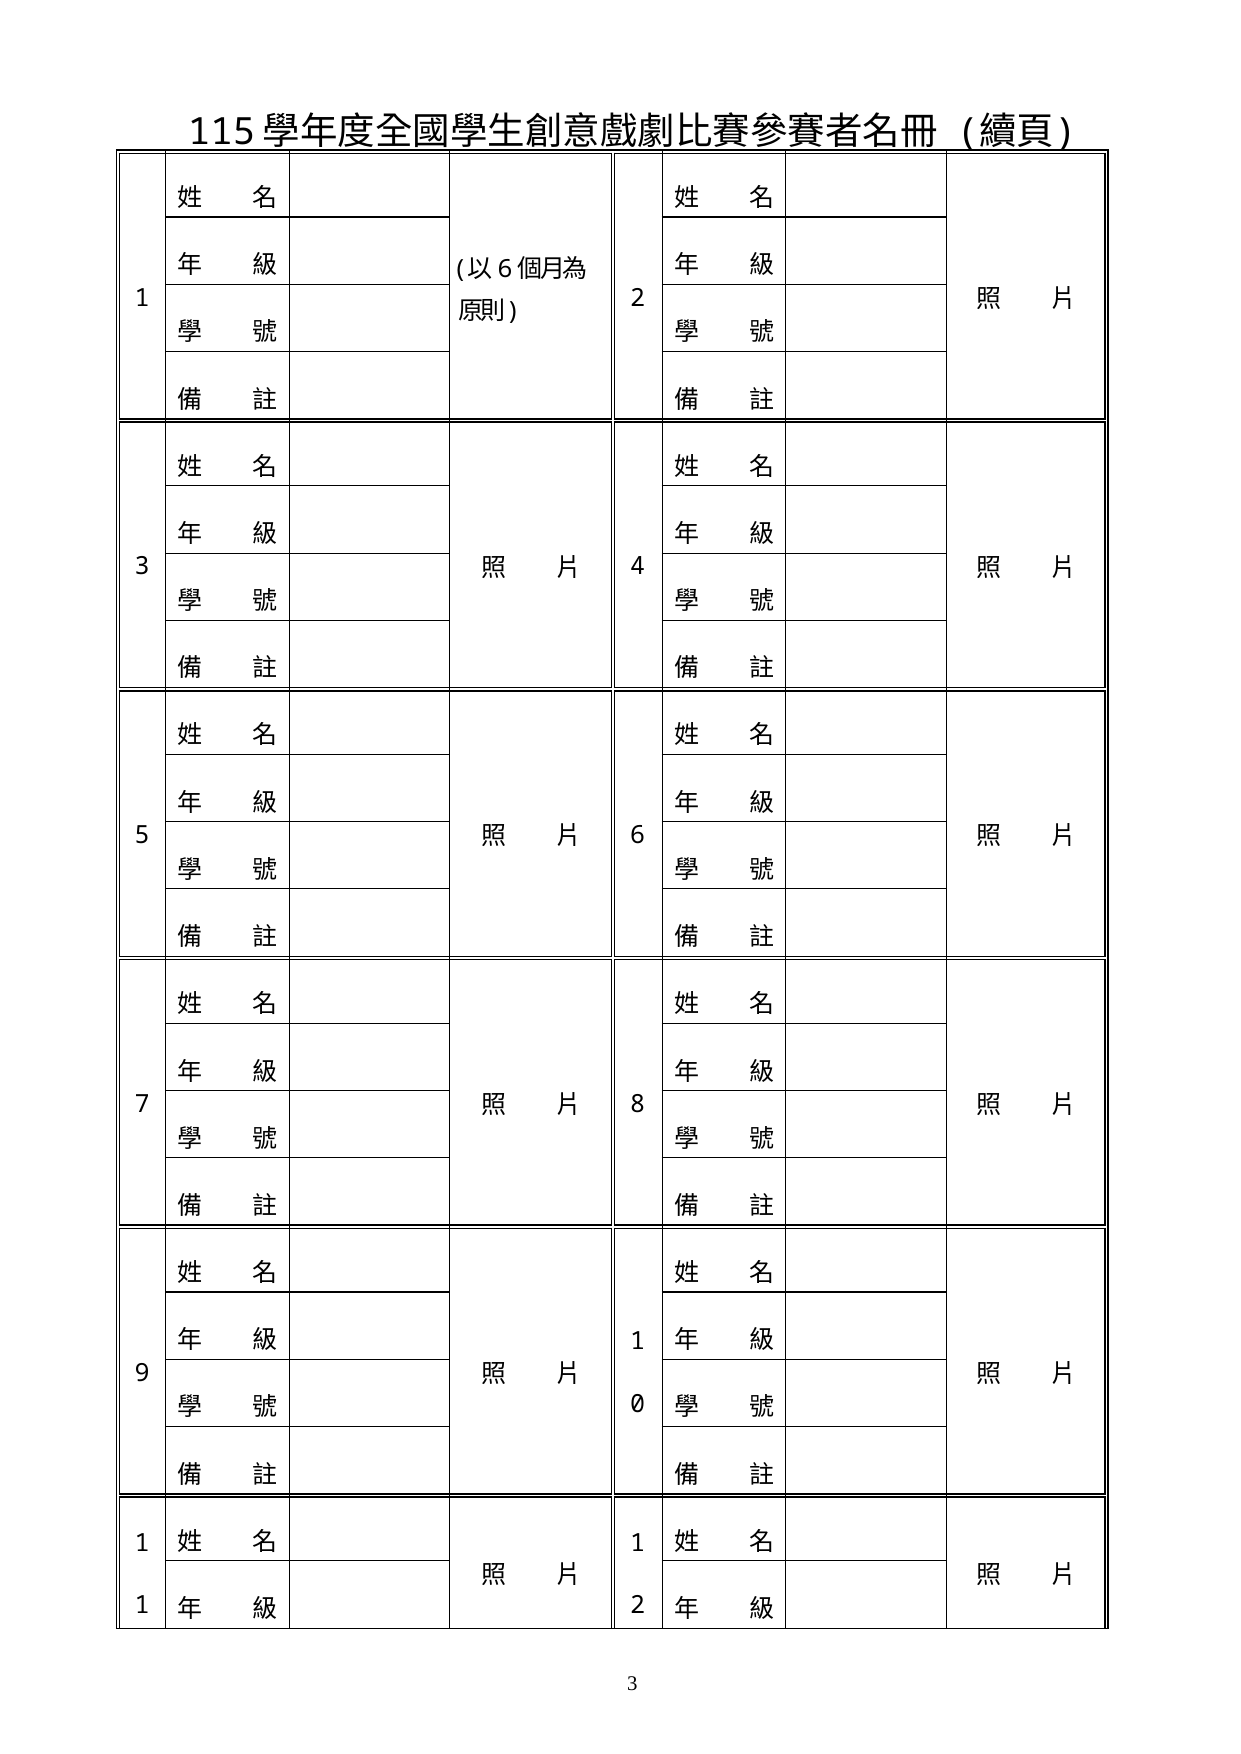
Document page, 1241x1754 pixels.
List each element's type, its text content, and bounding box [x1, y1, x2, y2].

table_cell [290, 960, 449, 1023]
table_cell [290, 1293, 449, 1359]
table_cell [290, 755, 449, 821]
table_cell 照 片 [450, 960, 611, 1224]
table_cell 學 號 [166, 285, 289, 351]
table_cell [786, 1427, 946, 1493]
table_cell 備 註 [663, 352, 785, 418]
table_cell [290, 1498, 449, 1560]
table_header 1 [120, 154, 165, 418]
table_cell 6 [615, 692, 662, 956]
table_cell 照 片 [947, 960, 1104, 1224]
table_cell [786, 486, 946, 552]
table_cell 姓 名 [166, 1229, 289, 1291]
table_cell 備 註 [663, 1427, 785, 1493]
table_cell 年 級 [166, 218, 289, 284]
table_cell [290, 889, 449, 956]
table_cell 學 號 [663, 285, 785, 351]
table_cell [290, 1561, 449, 1627]
table_cell [290, 352, 449, 418]
table_cell 姓 名 [166, 692, 289, 754]
table_header 2 [615, 154, 662, 418]
table_cell [290, 554, 449, 619]
table_header (以6個月為原則) [450, 154, 611, 418]
table_header 照 片 [947, 154, 1104, 418]
table_cell [290, 1091, 449, 1157]
table_cell 照 片 [947, 1229, 1104, 1493]
table_cell [290, 486, 449, 552]
table_cell 學 號 [663, 1091, 785, 1157]
table_cell 學 號 [166, 1360, 289, 1426]
table_cell [786, 960, 946, 1023]
table_cell 姓 名 [663, 1229, 785, 1291]
table_cell [786, 218, 946, 284]
table_cell 年 級 [663, 218, 785, 284]
table_cell [290, 692, 449, 754]
table_cell [786, 1293, 946, 1359]
table_cell [290, 1229, 449, 1291]
table_cell 10 [615, 1229, 662, 1493]
table_cell 年 級 [663, 1561, 785, 1627]
table_cell [290, 822, 449, 888]
text 115學年度全國學生創意戲劇比賽參賽者名冊 (續頁) [118, 87, 1146, 149]
table_cell 備 註 [166, 1158, 289, 1224]
table_cell [290, 285, 449, 351]
table_cell 年 級 [166, 486, 289, 552]
table_cell 12 [615, 1498, 662, 1627]
table_cell 備 註 [663, 621, 785, 687]
table_cell 照 片 [947, 1498, 1104, 1627]
table_cell 備 註 [166, 1427, 289, 1493]
table_cell [786, 755, 946, 821]
table_cell 照 片 [450, 1498, 611, 1627]
table_cell 學 號 [663, 554, 785, 619]
table_cell [786, 554, 946, 619]
table_cell 照 片 [450, 692, 611, 956]
table_cell [290, 621, 449, 687]
table_cell 學 號 [166, 1091, 289, 1157]
table_cell 照 片 [947, 423, 1104, 687]
table_cell 照 片 [947, 692, 1104, 956]
table_cell 照 片 [450, 423, 611, 687]
table_cell 學 號 [663, 822, 785, 888]
table_cell 姓 名 [663, 1498, 785, 1560]
table_cell 姓 名 [166, 960, 289, 1023]
table_cell [786, 621, 946, 687]
table_cell [786, 889, 946, 956]
table_cell 9 [120, 1229, 165, 1493]
table_cell 備 註 [663, 1158, 785, 1224]
table_cell [786, 1561, 946, 1627]
table_cell [786, 1360, 946, 1426]
table_cell [786, 692, 946, 754]
table_cell 姓 名 [663, 692, 785, 754]
table_cell [786, 1091, 946, 1157]
table_cell 5 [120, 692, 165, 956]
table_cell [786, 1229, 946, 1291]
table_cell [786, 423, 946, 485]
table_cell 年 級 [663, 1293, 785, 1359]
table_header 姓 名 [166, 154, 289, 216]
table_cell [786, 1024, 946, 1090]
table_cell 年 級 [663, 1024, 785, 1090]
table_cell 備 註 [166, 621, 289, 687]
table_header [786, 154, 946, 216]
table_cell 學 號 [663, 1360, 785, 1426]
table_header 姓 名 [663, 154, 785, 216]
table_cell [786, 352, 946, 418]
table_cell [290, 1158, 449, 1224]
table_cell 備 註 [166, 889, 289, 956]
table_cell 年 級 [663, 755, 785, 821]
table_cell [290, 1427, 449, 1493]
table_cell 備 註 [166, 352, 289, 418]
table_cell [290, 218, 449, 284]
table_cell [290, 423, 449, 485]
table_cell [786, 1498, 946, 1560]
table_cell 年 級 [166, 1024, 289, 1090]
table_cell 年 級 [166, 1561, 289, 1627]
table_cell 學 號 [166, 554, 289, 619]
table_cell 姓 名 [166, 423, 289, 485]
table_cell 4 [615, 423, 662, 687]
table_cell [786, 285, 946, 351]
table_cell 姓 名 [166, 1498, 289, 1560]
table_cell 年 級 [166, 1293, 289, 1359]
table_cell 年 級 [166, 755, 289, 821]
table_cell 備 註 [663, 889, 785, 956]
table_cell [290, 1024, 449, 1090]
table_cell 年 級 [663, 486, 785, 552]
table_cell 8 [615, 960, 662, 1224]
table_cell 3 [120, 423, 165, 687]
table_cell [786, 822, 946, 888]
table_header [290, 154, 449, 216]
table_cell 學 號 [166, 822, 289, 888]
table_cell [290, 1360, 449, 1426]
table_cell 7 [120, 960, 165, 1224]
table_cell [786, 1158, 946, 1224]
table_cell 11 [120, 1498, 165, 1627]
table_cell 照 片 [450, 1229, 611, 1493]
table_cell 姓 名 [663, 423, 785, 485]
table_cell 姓 名 [663, 960, 785, 1023]
